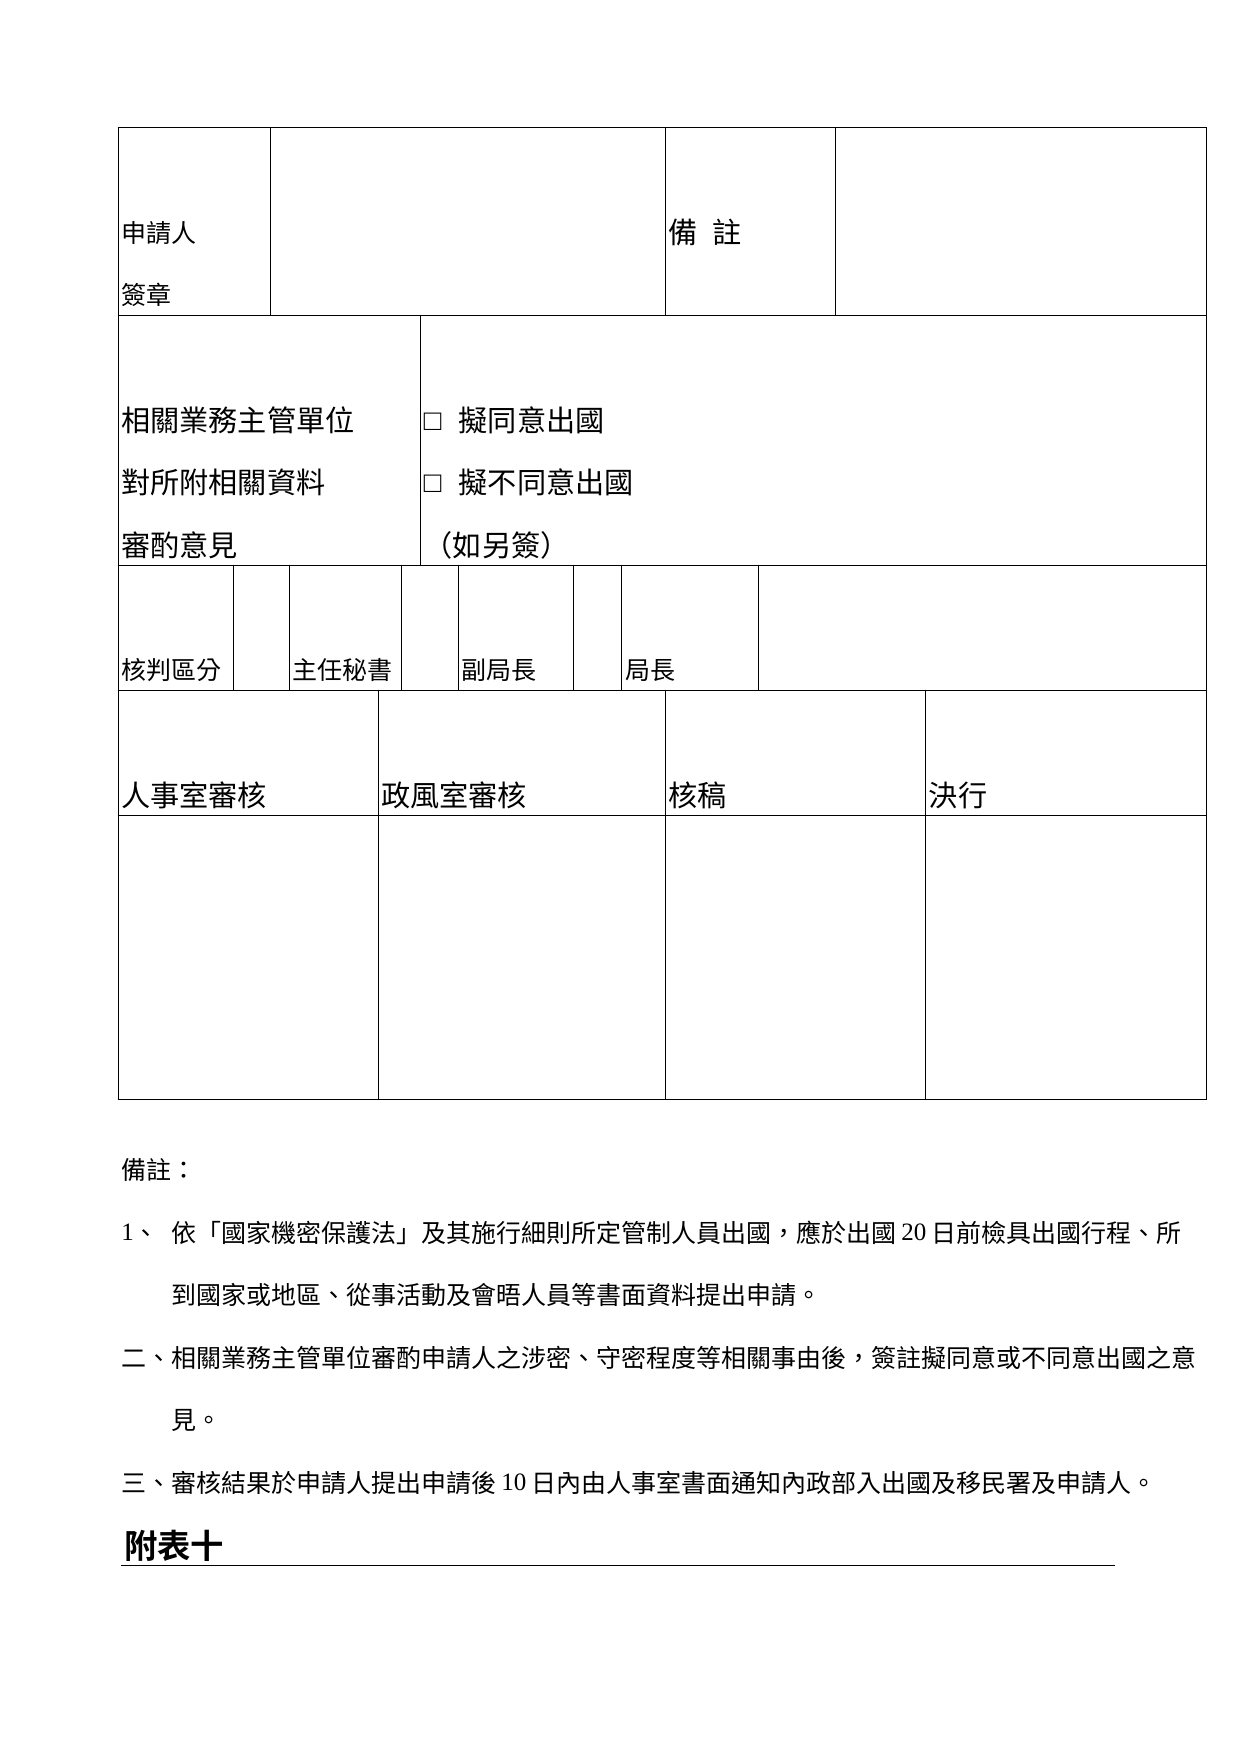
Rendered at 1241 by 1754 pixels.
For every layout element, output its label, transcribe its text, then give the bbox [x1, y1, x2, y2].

table_cell [666, 816, 925, 1099]
table_header 附表十 [121, 1502, 1115, 1564]
table_cell 相關業務主管單位 對所附相關資料 審酌意見 [119, 316, 420, 564]
table_cell [574, 566, 621, 689]
table_cell [836, 128, 1206, 314]
table_cell □ 擬同意出國 □ 擬不同意出國 （如另簽） [421, 316, 1206, 564]
table_cell [234, 566, 289, 689]
table_cell 核稿 [666, 691, 925, 814]
table_cell 主任秘書 [290, 566, 401, 689]
table_cell [119, 816, 378, 1099]
table_cell [402, 566, 458, 689]
table_cell 人事室審核 [119, 691, 378, 814]
table_cell 局長 [622, 566, 758, 689]
table_cell [759, 566, 1206, 689]
table_cell 備 註 [666, 128, 835, 314]
table_cell 政風室審核 [379, 691, 665, 814]
table_cell 申請人 簽章 [119, 128, 270, 314]
table_cell 副局長 [459, 566, 573, 689]
table_cell [271, 128, 665, 314]
table_cell [926, 816, 1206, 1099]
table_cell 決行 [926, 691, 1206, 814]
table_cell 核判區分 [119, 566, 233, 689]
table_cell [379, 816, 665, 1099]
table_cell 備註： 依「國家機密保護法」及其施行細則所定管制人員出國，應於出國20日前檢具出國行程、所到國家或地區、從事活動及會晤人員等書面資料提出申請。 二、相關業務主管單位審酌申請人之涉密、守密程度等相關事由後，簽註擬同意或不同意出國之意見。 三、審核結果於申請人提出申請後10日內由人事室書面通知內政部入出國及移民署及申請人。 [118, 1100, 1206, 1502]
